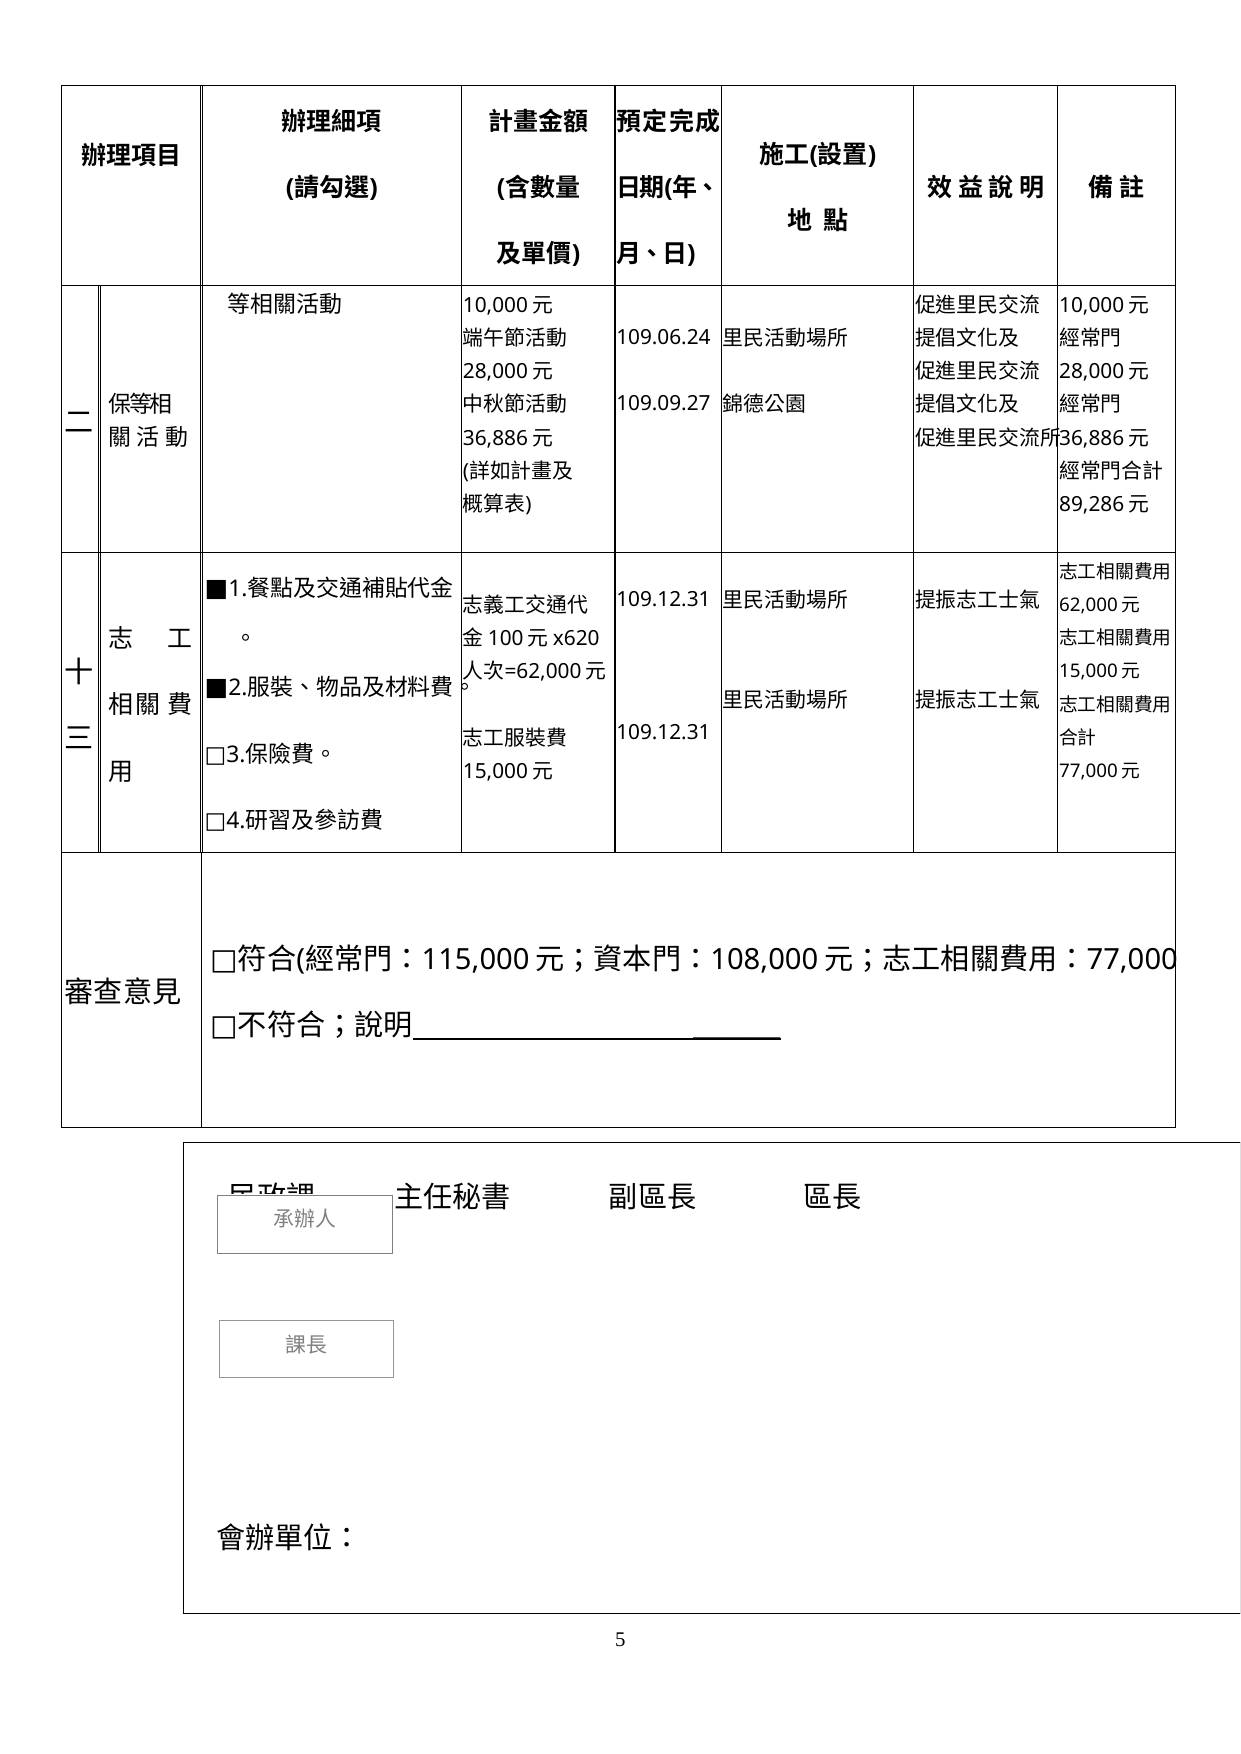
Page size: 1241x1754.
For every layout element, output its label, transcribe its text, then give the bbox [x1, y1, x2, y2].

table_cell 志工相關費用 62,000元 志工相關費用 15,000元 志工相關費用 合計 77,000元 [1058, 553, 1175, 852]
table_header 辦理細項 (請勾選) [203, 86, 461, 285]
table_cell 提倡文化及 促進里民交流 提倡文化及 促進里民交流 提倡文化及 促進里民交流 提倡文化及 促進里民交流所 [914, 286, 1057, 552]
table_cell 10,000元 端午節活動 28,000元 中秋節活動 36,886元 (詳如計畫及 概算表) [462, 286, 614, 552]
table_header 備 註 [1058, 86, 1175, 285]
table_cell 里民活動場所 里民活動場所 [722, 553, 913, 852]
table_header 效 益 說 明 [914, 86, 1057, 285]
table_cell 二 [62, 286, 98, 552]
table_cell 保等相關活動 [101, 286, 200, 552]
table_header 民政課 主任秘書 副區長 區長 會辦單位： 會計室 [184, 1143, 1240, 1612]
table_cell 109.06.24 109.09.27 [616, 286, 721, 552]
table_cell 10,000元 經常門 28,000元 經常門 36,886元 經常門合計 89,286元 [1058, 286, 1175, 552]
table_cell 志義工交通代 金100元x620 人次=62,000元 志工服裝費 15,000元 [462, 553, 614, 852]
table_header 施工(設置) 地 點 [722, 86, 913, 285]
table_cell 十三 [62, 553, 98, 852]
table_cell □符合(經常門：115,000元；資本門：108,000元；志工相關費用：77,000 元) □不符合；說明 ＿＿＿ [202, 853, 1175, 1127]
table_header 計畫金額 (含數量 及單價) [462, 86, 614, 285]
table_cell 審查意見 [62, 853, 201, 1127]
table_cell 109.12.31 109.12.31 [616, 553, 721, 852]
table_cell 提振志工士氣 提振志工士氣 [914, 553, 1057, 852]
table_cell ■1.餐點及交通補貼代金 。 ■2.服裝、物品及材料費。 □3.保險費。 □4.研習及參訪費 [203, 553, 461, 852]
table_cell 里民活動場所 錦德公園 [722, 286, 913, 552]
table_cell 志工相關費用 [101, 553, 200, 852]
table_header 預定完成日期(年、月、日) [616, 86, 721, 285]
table_header 辦理項目 [62, 86, 200, 285]
table_cell 等相關活動 [203, 286, 461, 552]
